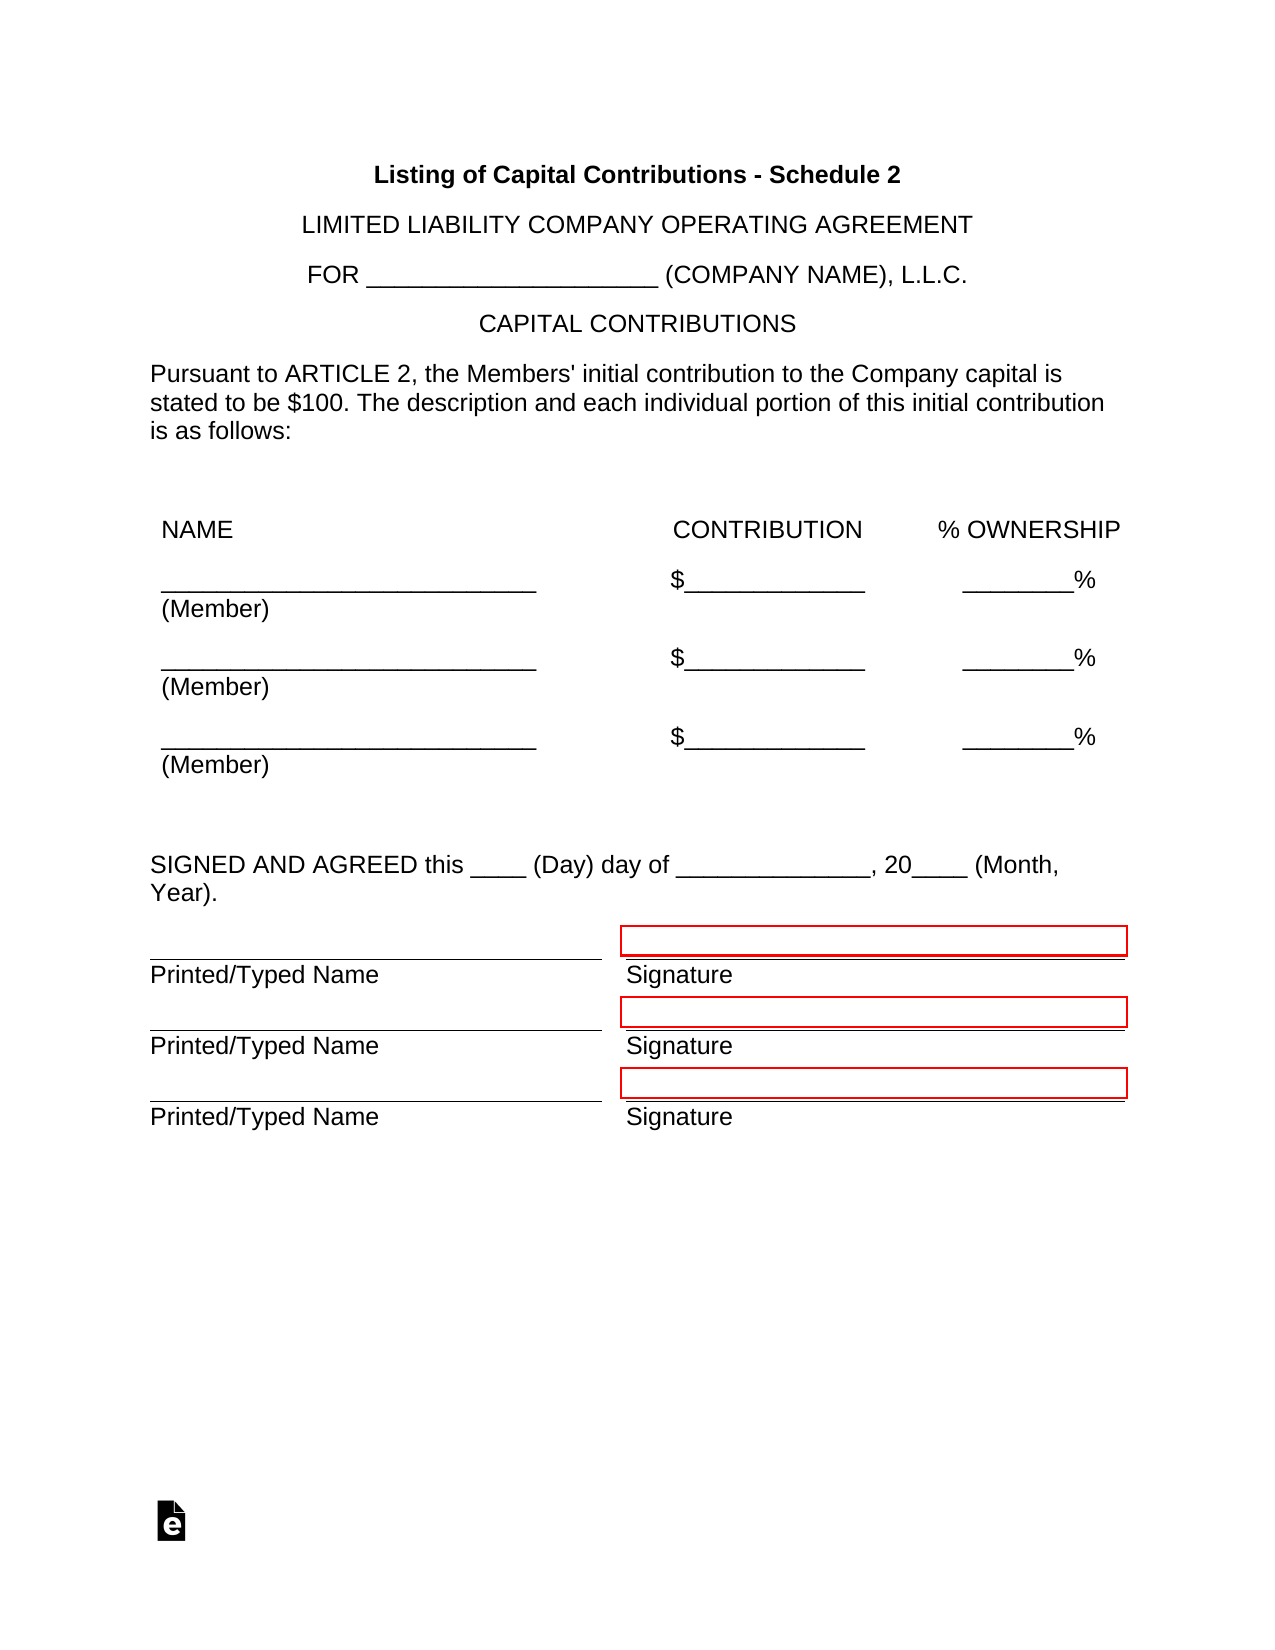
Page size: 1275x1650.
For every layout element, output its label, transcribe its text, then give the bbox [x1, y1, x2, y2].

table_cell ________% [911, 555, 1147, 633]
table_cell ________% [911, 633, 1147, 711]
table_header [150, 918, 602, 959]
table_cell [602, 1101, 626, 1131]
table_cell Signature [626, 1102, 1125, 1131]
table_cell [887, 555, 911, 633]
subtitle LIMITED LIABILITY COMPANY OPERATING AGREEMENT [150, 210, 1125, 239]
table_cell [602, 1030, 626, 1059]
table_header CONTRIBUTION [649, 505, 887, 554]
table_cell [624, 555, 649, 633]
table_cell [622, 998, 626, 1026]
table_header [624, 505, 649, 554]
table_cell $_____________ [649, 633, 887, 711]
table_header [602, 918, 626, 959]
table_cell [150, 989, 602, 1030]
table_cell [626, 989, 1125, 996]
text Pursuant to ARTICLE 2, the Members' initial contribution to the Company capital is stated to be $100. The description and each individual portion of this initial contribution is as follows: [150, 359, 1125, 445]
table_cell Printed/Typed Name [150, 1102, 602, 1131]
table_header [626, 918, 1125, 925]
table_cell [626, 998, 1125, 1026]
table_cell [626, 1060, 1125, 1067]
table_cell $_____________ [649, 711, 887, 789]
table_cell [887, 633, 911, 711]
table_cell [602, 1060, 626, 1101]
table_cell [624, 711, 649, 789]
table_cell ___________________________ (Member) [150, 633, 624, 711]
table_cell [150, 1060, 602, 1101]
text SIGNED AND AGREED this ____ (Day) day of ______________, 20____ (Month, Year). [150, 849, 1125, 907]
table_cell [887, 711, 911, 789]
table_cell Signature [626, 960, 1125, 988]
table_cell $_____________ [649, 555, 887, 633]
table_cell [626, 1069, 1125, 1097]
table_cell [602, 959, 626, 988]
table_header [887, 505, 911, 554]
table_cell [602, 989, 626, 1030]
table_cell [624, 633, 649, 711]
text CAPITAL CONTRIBUTIONS [150, 309, 1125, 338]
text FOR _____________________ (COMPANY NAME), L.L.C. [150, 259, 1125, 288]
table_cell ___________________________ (Member) [150, 555, 624, 633]
subtitle Listing of Capital Contributions - Schedule 2 [150, 160, 1125, 189]
table_cell Printed/Typed Name [150, 960, 602, 988]
table_header NAME [150, 505, 624, 554]
table_cell ___________________________ (Member) [150, 711, 624, 789]
table_cell [622, 1069, 626, 1097]
table_header % OWNERSHIP [911, 505, 1147, 554]
table_cell Signature [626, 1031, 1125, 1059]
table_header [626, 927, 1125, 954]
table_header [622, 927, 626, 954]
table_cell Printed/Typed Name [150, 1031, 602, 1059]
table_cell ________% [911, 711, 1147, 789]
